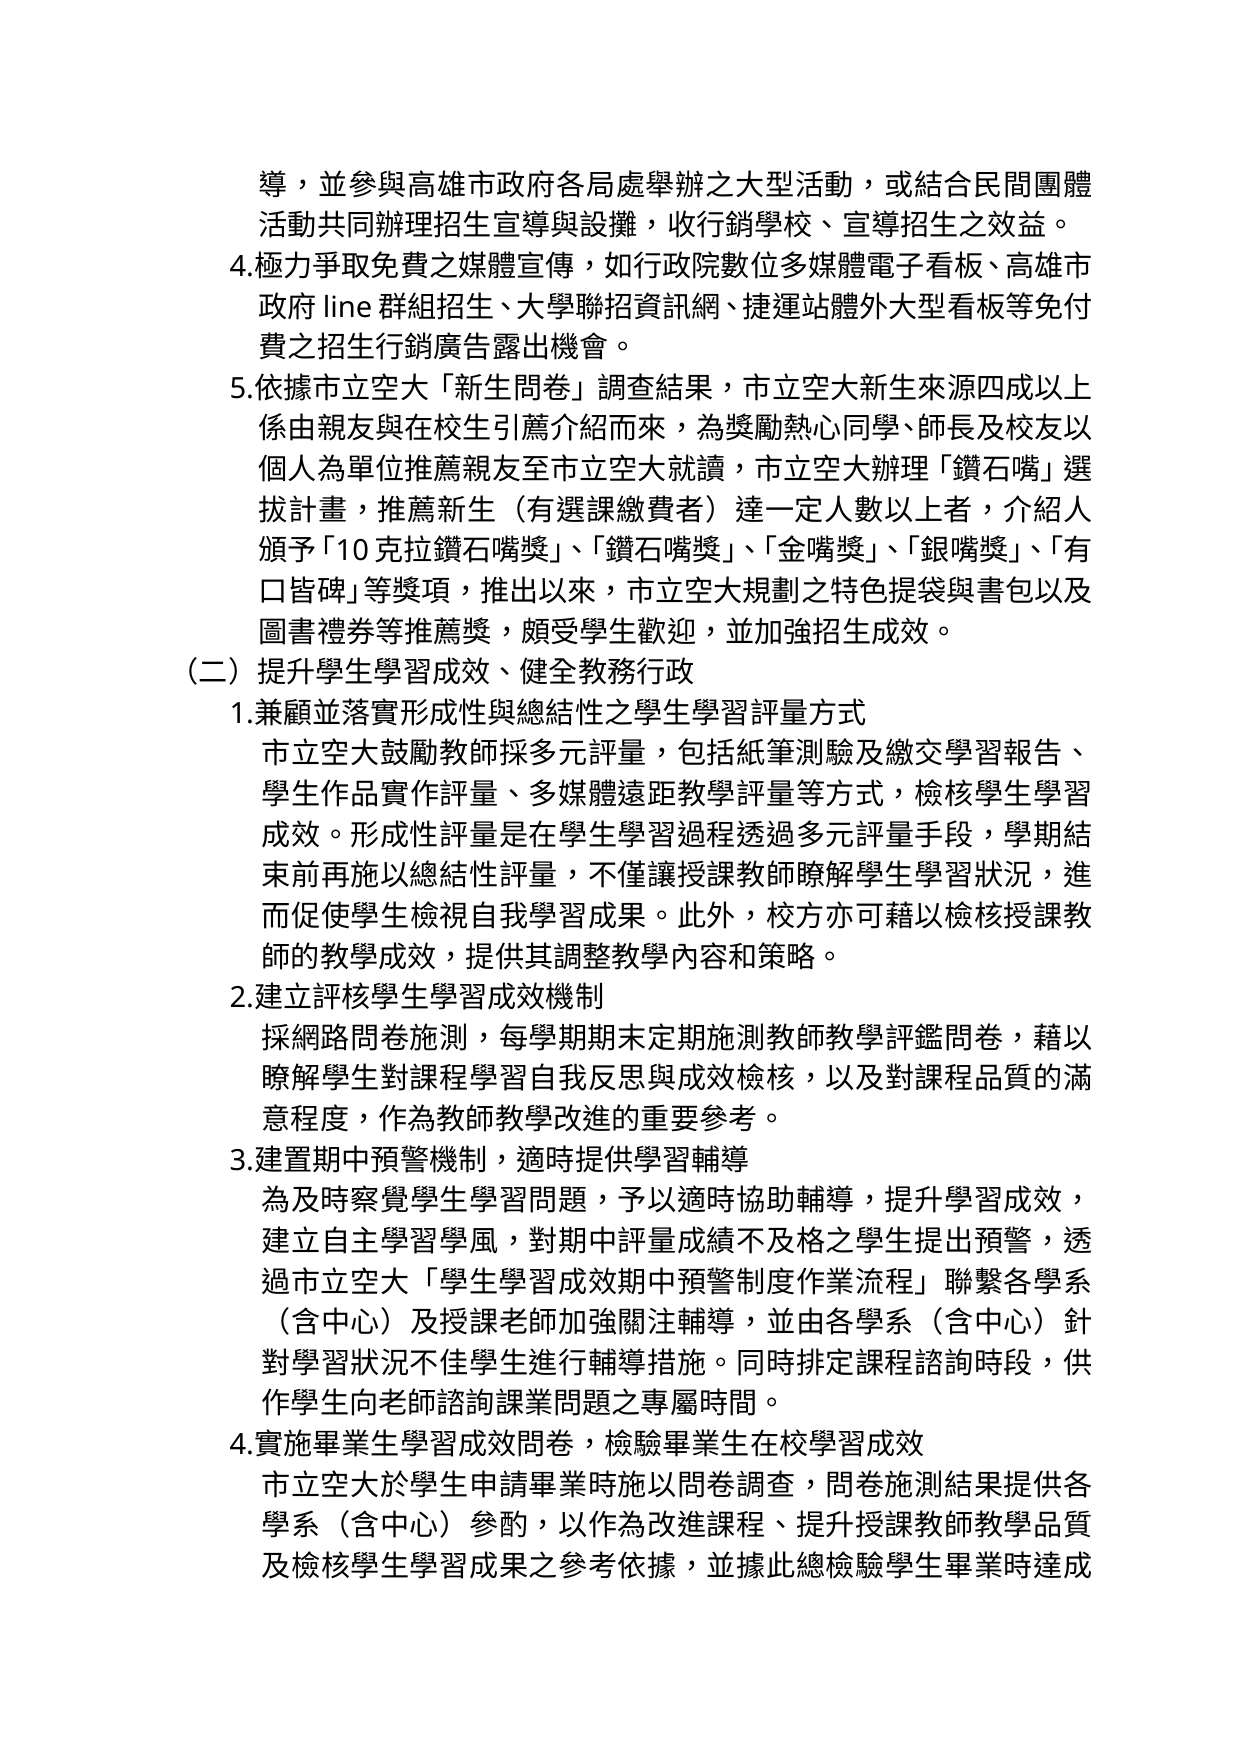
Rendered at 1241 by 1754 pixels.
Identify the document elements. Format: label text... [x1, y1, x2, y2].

text 為及時察覺學生學習問題，予以適時協助輔導，提升學習成效，建立自主學習學風，對期中評量成績不及格之學生提出預警，透過市立空大「學生學習成效期中預警制度作業流程」聯繫各學系（含中心）及授課老師加強關注輔導，並由各學系（含中心）針對學習狀況不佳學生進行輔導措施。同時排定課程諮詢時段，供作學生向老師諮詢課業問題之專屬時間。 [261, 1178, 1092, 1422]
text 5.依據市立空大「新生問卷」調查結果，市立空大新生來源四成以上係由親友與在校生引薦介紹而來，為獎勵熱心同學、師長及校友以個人為單位推薦親友至市立空大就讀，市立空大辦理「鑽石嘴」選拔計畫，推薦新生（有選課繳費者）達一定人數以上者，介紹人頒予「10克拉鑽石嘴獎」、「鑽石嘴獎」、「金嘴獎」、「銀嘴獎」、「有口皆碑」等獎項，推出以來，市立空大規劃之特色提袋與書包以及圖書禮券等推薦獎，頗受學生歡迎，並加強招生成效。 [229, 366, 1092, 650]
text 4.實施畢業生學習成效問卷，檢驗畢業生在校學習成效 [229, 1422, 1092, 1463]
text 4.極力爭取免費之媒體宣傳，如行政院數位多媒體電子看板、高雄市政府line群組招生、大學聯招資訊網、捷運站體外大型看板等免付費之招生行銷廣告露出機會。 [229, 244, 1092, 366]
text 導，並參與高雄市政府各局處舉辦之大型活動，或結合民間團體活動共同辦理招生宣導與設攤，收行銷學校、宣導招生之效益。 [229, 163, 1092, 244]
text （二）提升學生學習成效、健全教務行政 [169, 650, 1092, 691]
text 1.兼顧並落實形成性與總結性之學生學習評量方式 [229, 691, 1092, 731]
text 市立空大於學生申請畢業時施以問卷調查，問卷施測結果提供各學系（含中心）參酌，以作為改進課程、提升授課教師教學品質及檢核學生學習成果之參考依據，並據此總檢驗學生畢業時達成 [261, 1463, 1092, 1584]
text 2.建立評核學生學習成效機制 [229, 975, 1092, 1016]
text 市立空大鼓勵教師採多元評量，包括紙筆測驗及繳交學習報告、學生作品實作評量、多媒體遠距教學評量等方式，檢核學生學習成效。形成性評量是在學生學習過程透過多元評量手段，學期結束前再施以總結性評量，不僅讓授課教師瞭解學生學習狀況，進而促使學生檢視自我學習成果。此外，校方亦可藉以檢核授課教師的教學成效，提供其調整教學內容和策略。 [261, 731, 1092, 975]
text 3.建置期中預警機制，適時提供學習輔導 [229, 1138, 1092, 1178]
text 採網路問卷施測，每學期期末定期施測教師教學評鑑問卷，藉以瞭解學生對課程學習自我反思與成效檢核，以及對課程品質的滿意程度，作為教師教學改進的重要參考。 [261, 1016, 1092, 1138]
